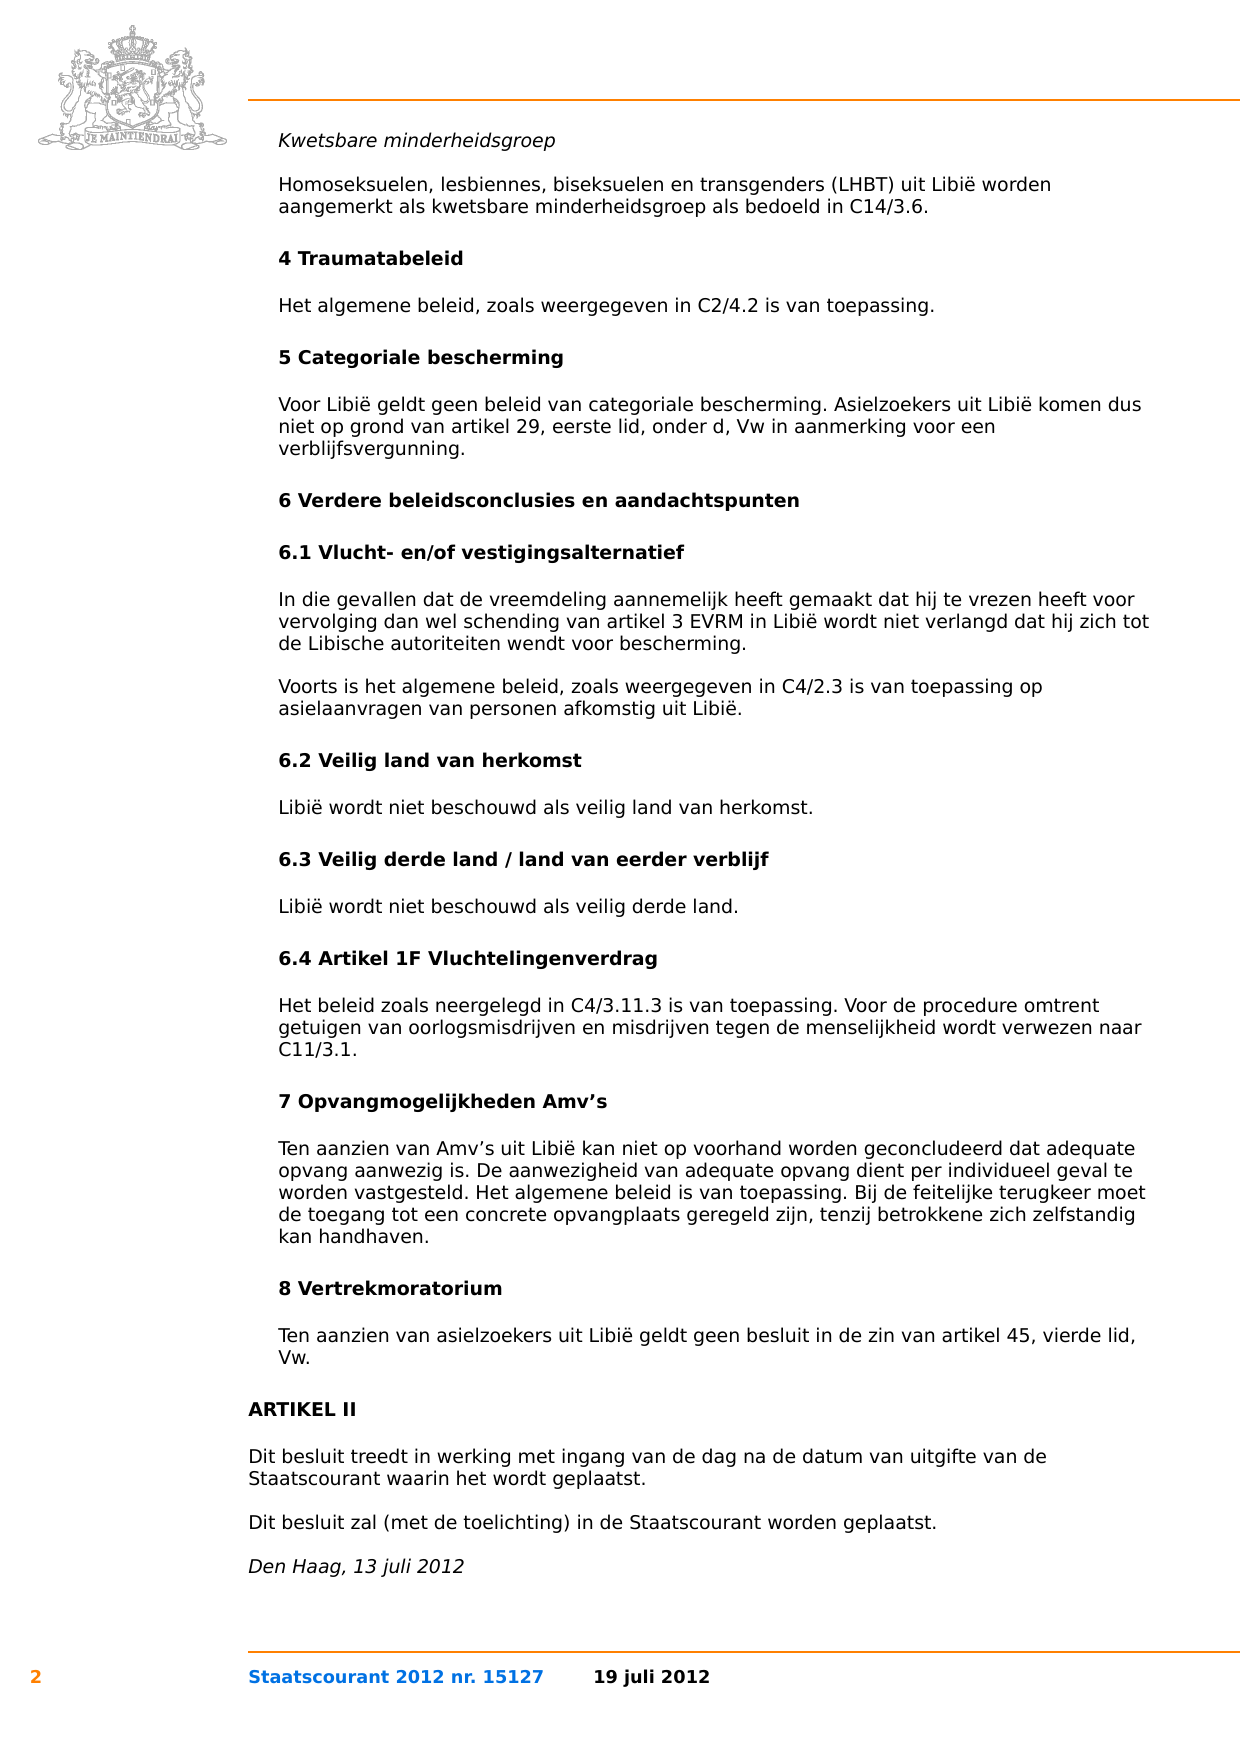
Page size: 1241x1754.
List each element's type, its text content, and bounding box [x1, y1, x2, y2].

subtitle 4 Traumatabeleid [278, 248, 1163, 270]
subtitle 5 Categoriale bescherming [278, 347, 1163, 369]
text Voor Libië geldt geen beleid van categoriale bescherming. Asielzoekers uit Libië komen dus niet op grond van artikel 29, eerste lid, onder d, Vw in aanmerking voor een verblijfsvergunning. [278, 394, 1163, 459]
text In die gevallen dat de vreemdeling aannemelijk heeft gemaakt dat hij te vrezen heeft voor vervolging dan wel schending van artikel 3 EVRM in Libië wordt niet verlangd dat hij zich tot de Libische autoriteiten wendt voor bescherming. [278, 588, 1163, 654]
text Den Haag, 13 juli 2012 [248, 1556, 1163, 1578]
subtitle 7 Opvangmogelijkheden Amv’s [278, 1091, 1163, 1113]
subtitle 6.2 Veilig land van herkomst [278, 750, 1163, 772]
text Ten aanzien van Amv’s uit Libië kan niet op voorhand worden geconcludeerd dat adequate opvang aanwezig is. De aanwezigheid van adequate opvang dient per individueel geval te worden vastgesteld. Het algemene beleid is van toepassing. Bij de feitelijke terugkeer moet de toegang tot een concrete opvangplaats geregeld zijn, tenzij betrokkene zich zelfstandig kan handhaven. [278, 1138, 1163, 1248]
text Homoseksuelen, lesbiennes, biseksuelen en transgenders (LHBT) uit Libië worden aangemerkt als kwetsbare minderheidsgroep als bedoeld in C14/3.6. [278, 174, 1163, 218]
subtitle 6 Verdere beleidsconclusies en aandachtspunten [278, 489, 1163, 512]
subtitle 8 Vertrekmoratorium [278, 1278, 1163, 1300]
text Voorts is het algemene beleid, zoals weergegeven in C4/2.3 is van toepassing op asielaanvragen van personen afkomstig uit Libië. [278, 676, 1163, 720]
picture [38, 25, 227, 150]
subtitle Kwetsbare minderheidsgroep [278, 130, 1163, 152]
subtitle 6.3 Veilig derde land / land van eerder verblijf [278, 849, 1163, 871]
text Dit besluit zal (met de toelichting) in de Staatscourant worden geplaatst. [248, 1512, 1163, 1534]
text Ten aanzien van asielzoekers uit Libië geldt geen besluit in de zin van artikel 45, vierde lid, Vw. [278, 1325, 1163, 1369]
subtitle 6.4 Artikel 1F Vluchtelingenverdrag [278, 948, 1163, 970]
text Het algemene beleid, zoals weergegeven in C2/4.2 is van toepassing. [278, 295, 1163, 317]
text Dit besluit treedt in werking met ingang van de dag na de datum van uitgifte van de Staatscourant waarin het wordt geplaatst. [248, 1446, 1163, 1490]
text Libië wordt niet beschouwd als veilig land van herkomst. [278, 797, 1163, 819]
subtitle ARTIKEL II [248, 1399, 1163, 1421]
text Het beleid zoals neergelegd in C4/3.11.3 is van toepassing. Voor de procedure omtrent getuigen van oorlogsmisdrijven en misdrijven tegen de menselijkheid wordt verwezen naar C11/3.1. [278, 995, 1163, 1061]
text Libië wordt niet beschouwd als veilig derde land. [278, 896, 1163, 918]
subtitle 6.1 Vlucht- en/of vestigingsalternatief [278, 542, 1163, 563]
